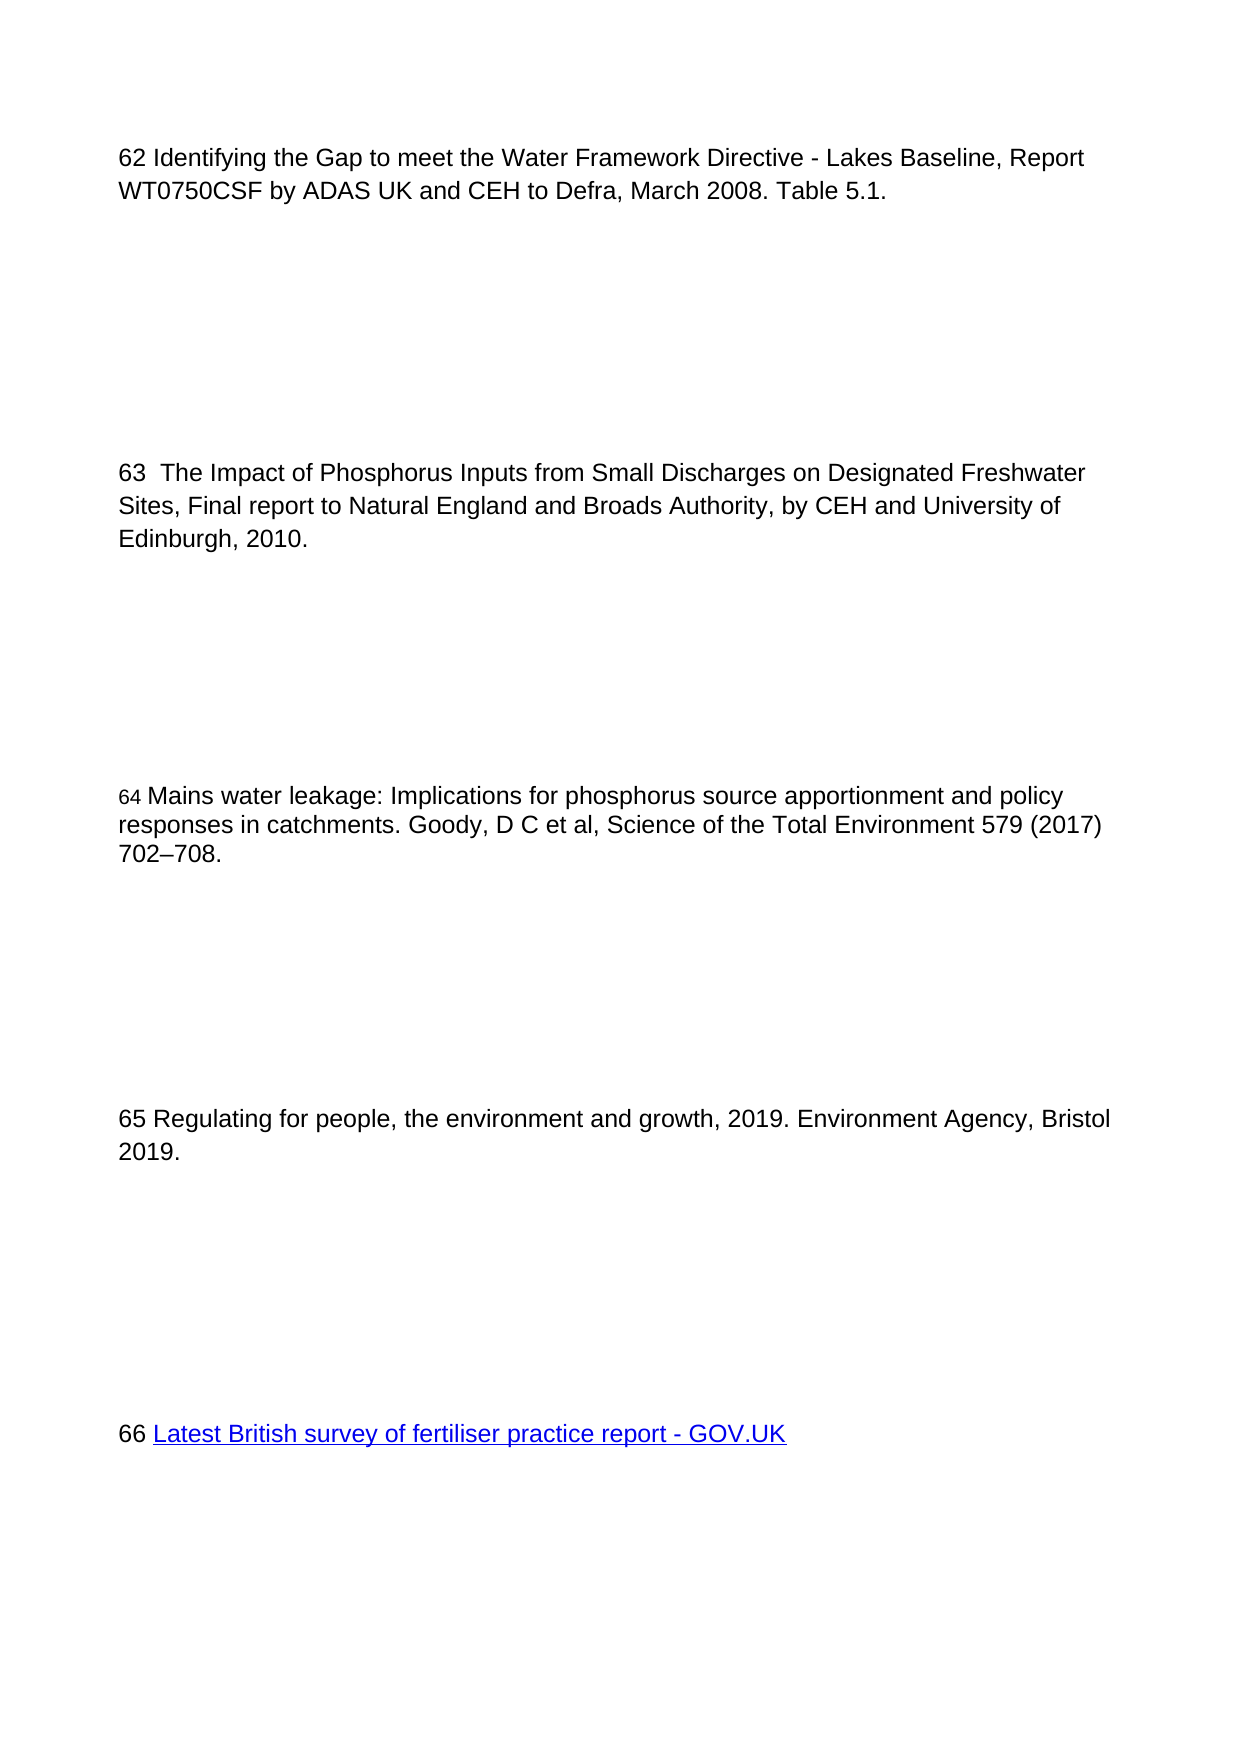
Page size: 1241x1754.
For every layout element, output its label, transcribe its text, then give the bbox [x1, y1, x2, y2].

text Identifying the Gap to meet the Water Framework Directive - Lakes Baseline, Report WT0750CSF by ADAS UK and CEH to Defra, March 2008. Table 5.1. [118, 143, 1122, 205]
text The Impact of Phosphorus Inputs from Small Discharges on Designated Freshwater Sites, Final report to Natural England and Broads Authority, by CEH and University of Edinburgh, 2010. [118, 458, 1122, 553]
text Mains water leakage: Implications for phosphorus source apportionment and policy responses in catchments. Goody, D C et al, Science of the Total Environment 579 (2017) 702–708. [118, 781, 1122, 868]
text Latest British survey of fertiliser practice report - GOV.UK [118, 1419, 1122, 1448]
text Regulating for people, the environment and growth, 2019. Environment Agency, Bristol 2019. [118, 1104, 1122, 1166]
